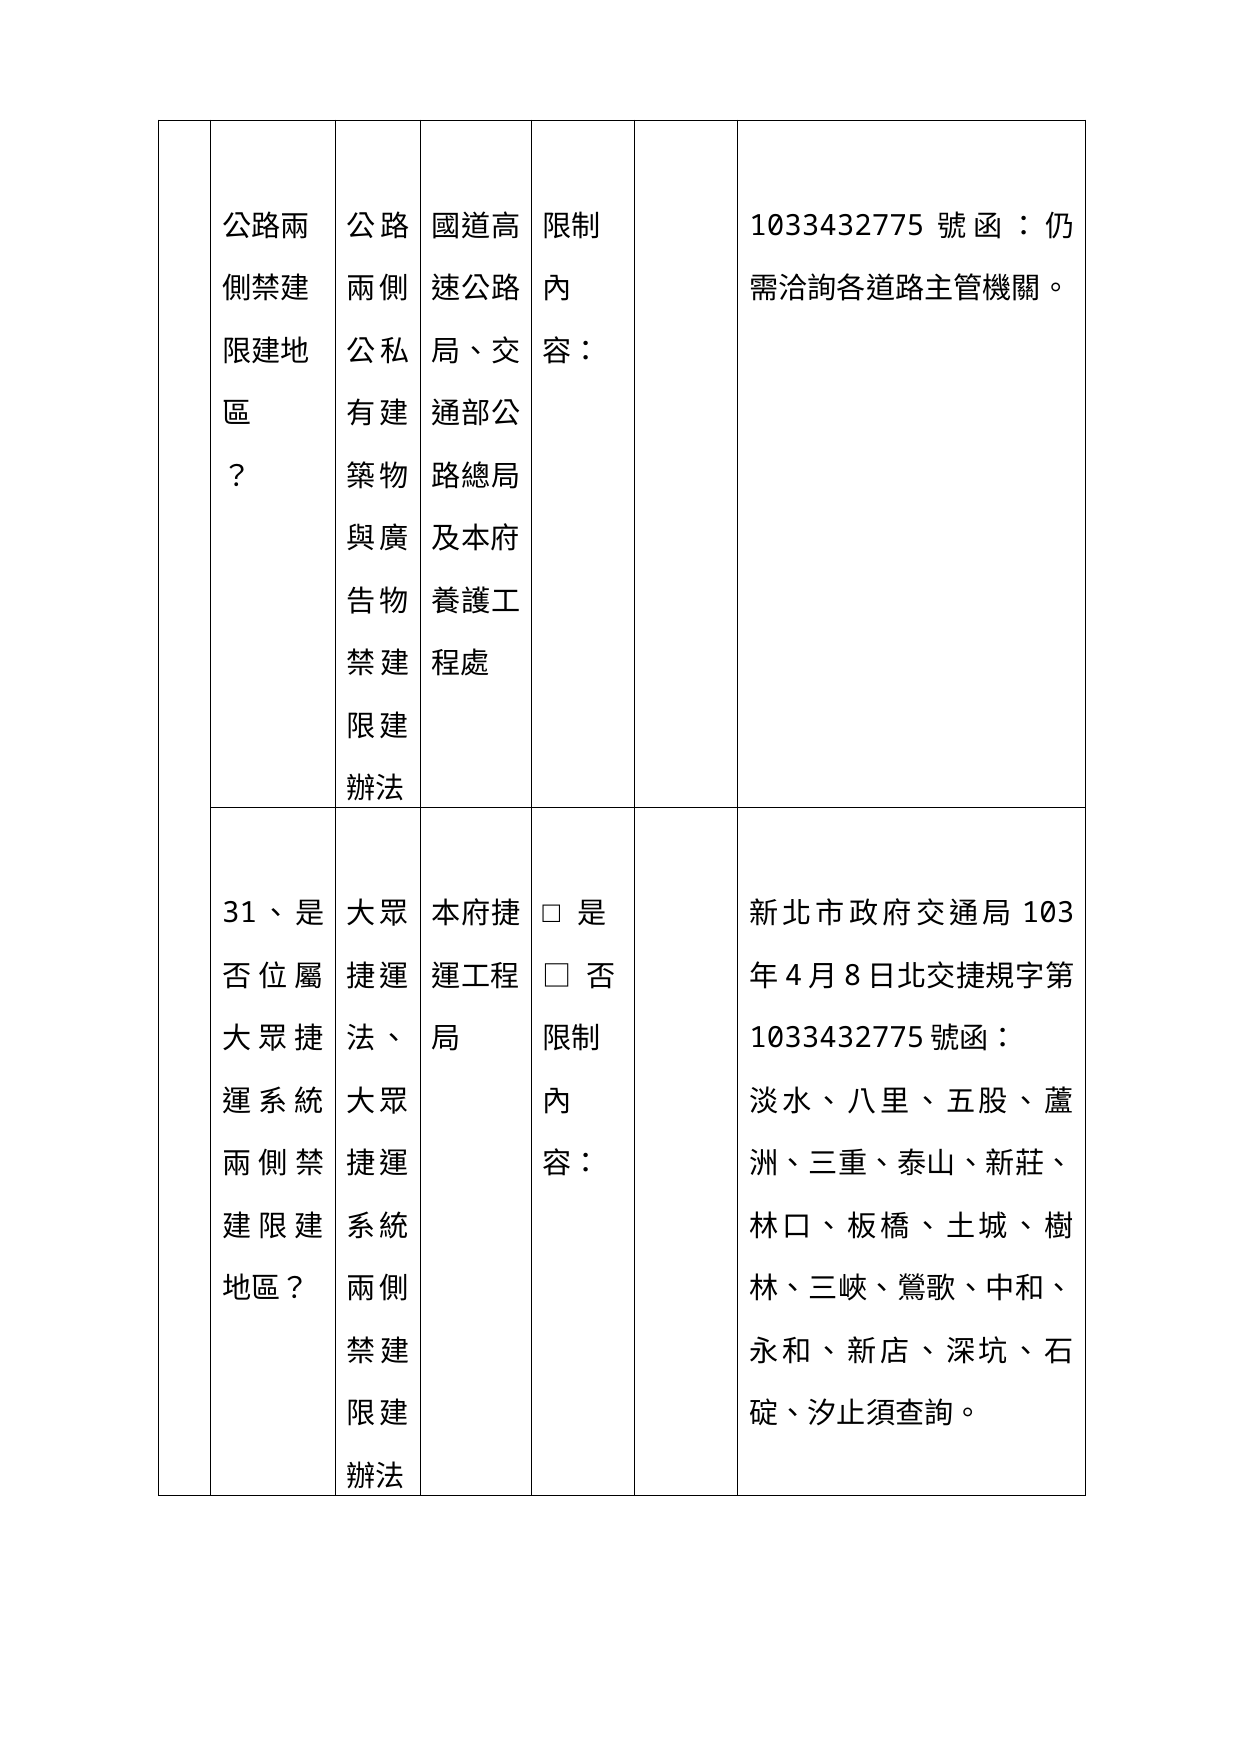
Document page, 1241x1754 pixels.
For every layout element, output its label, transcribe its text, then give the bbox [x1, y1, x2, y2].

table_cell 公路兩側公私有建築物與廣告物禁建限建辦法 [336, 121, 420, 807]
table_cell 限制內容： [532, 121, 634, 807]
table_cell [159, 121, 210, 1494]
table_cell 公路兩側禁建限建地區 ？ [211, 121, 335, 807]
table_cell 國道高速公路局、交通部公路總局及本府養護工程處 [421, 121, 531, 807]
table_cell 1033432775號函：仍需洽詢各道路主管機關。 [738, 121, 1085, 807]
table_cell [635, 121, 737, 807]
table_cell 新北市政府交通局103年4月8日北交捷規字第1033432775號函： 淡水、八里、五股、蘆洲、三重、泰山、新莊、林口、板橋、土城、樹林、三峽、鶯歌、中和、永和、新店、深坑、石碇、汐止須查詢。 [738, 808, 1085, 1494]
table_cell □ 是 □ 否 限制內容： [532, 808, 634, 1494]
table_cell 31、是否位屬大眾捷運系統兩側禁建限建地區？ [211, 808, 335, 1494]
table_cell 本府捷運工程局 [421, 808, 531, 1494]
table_cell 大眾捷運法、大眾捷運系統兩側禁建限建辦法 [336, 808, 420, 1494]
table_cell [635, 808, 737, 1494]
